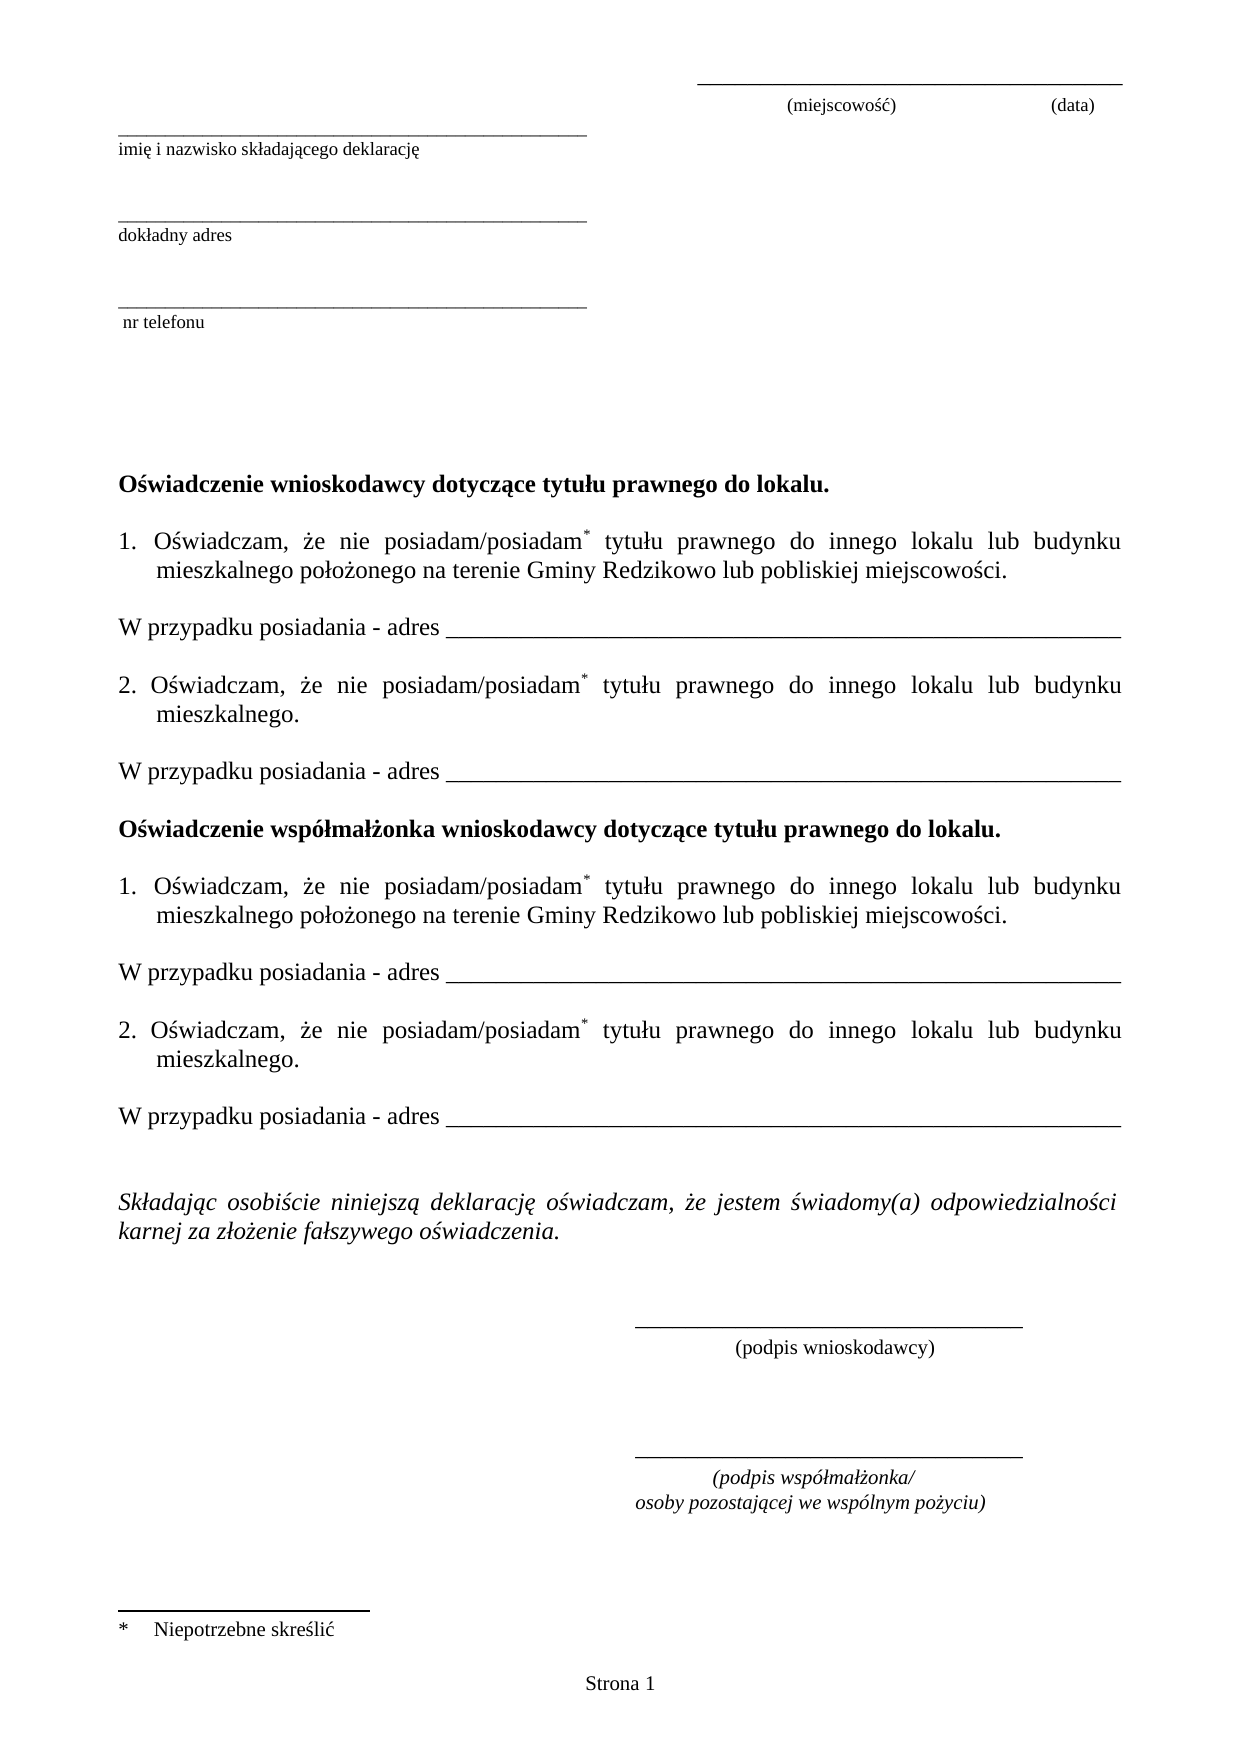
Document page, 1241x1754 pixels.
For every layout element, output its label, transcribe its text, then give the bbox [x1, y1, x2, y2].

list Oświadczam, że nie posiadam/posiadam* tytułu prawnego do innego lokalu lub budynku mieszkalnego. [118, 1015, 1122, 1072]
text W przypadku posiadania - adres ______________________________________________________ [118, 612, 1122, 641]
text Oświadczenie współmałżonka wnioskodawcy dotyczące tytułu prawnego do lokalu. [118, 814, 1122, 842]
text W przypadku posiadania - adres ______________________________________________________ [118, 957, 1122, 986]
text nr telefonu [118, 311, 1122, 332]
text _______________________________ [118, 1432, 1122, 1461]
text Oświadczenie wnioskodawcy dotyczące tytułu prawnego do lokalu. [118, 469, 1211, 497]
text dokładny adres [118, 224, 1122, 246]
list Oświadczam, że nie posiadam/posiadam tytułu prawnego do innego lokalu lub budynku mieszkalnego położonego na terenie Gminy Redzikowo lub pobliskiej miejscowości. [118, 526, 1122, 584]
list Oświadczam, że nie posiadam/posiadam* tytułu prawnego do innego lokalu lub budynku mieszkalnego. [118, 670, 1122, 727]
text Składając osobiście niniejszą deklarację oświadczam, że jestem świadomy(a) odpowiedzialności karnej za złożenie fałszywego oświadczenia. [118, 1187, 1120, 1245]
text osoby pozostającej we wspólnym pożyciu) [118, 1490, 1120, 1514]
list Niepotrzebne skreślić [118, 1617, 1122, 1641]
text W przypadku posiadania - adres ______________________________________________________ [118, 756, 1122, 785]
text (podpis wnioskodawcy) [118, 1331, 1122, 1360]
text W przypadku posiadania - adres ______________________________________________________ [118, 1101, 1122, 1130]
list Oświadczam, że nie posiadam/posiadam* tytułu prawnego do innego lokalu lub budynku mieszkalnego położonego na terenie Gminy Redzikowo lub pobliskiej miejscowości. [118, 871, 1122, 929]
text (podpis współmałżonka/ [118, 1461, 1120, 1490]
text __________________________________________________ [118, 117, 1122, 138]
text _______________________________ [118, 1302, 1122, 1331]
text __________________________________ [118, 59, 1122, 88]
text imię i nazwisko składającego deklarację [118, 138, 1122, 160]
text __________________________________________________ [118, 289, 1122, 311]
text (miejscowość) (data) [118, 88, 1122, 117]
text __________________________________________________ [118, 203, 1122, 224]
